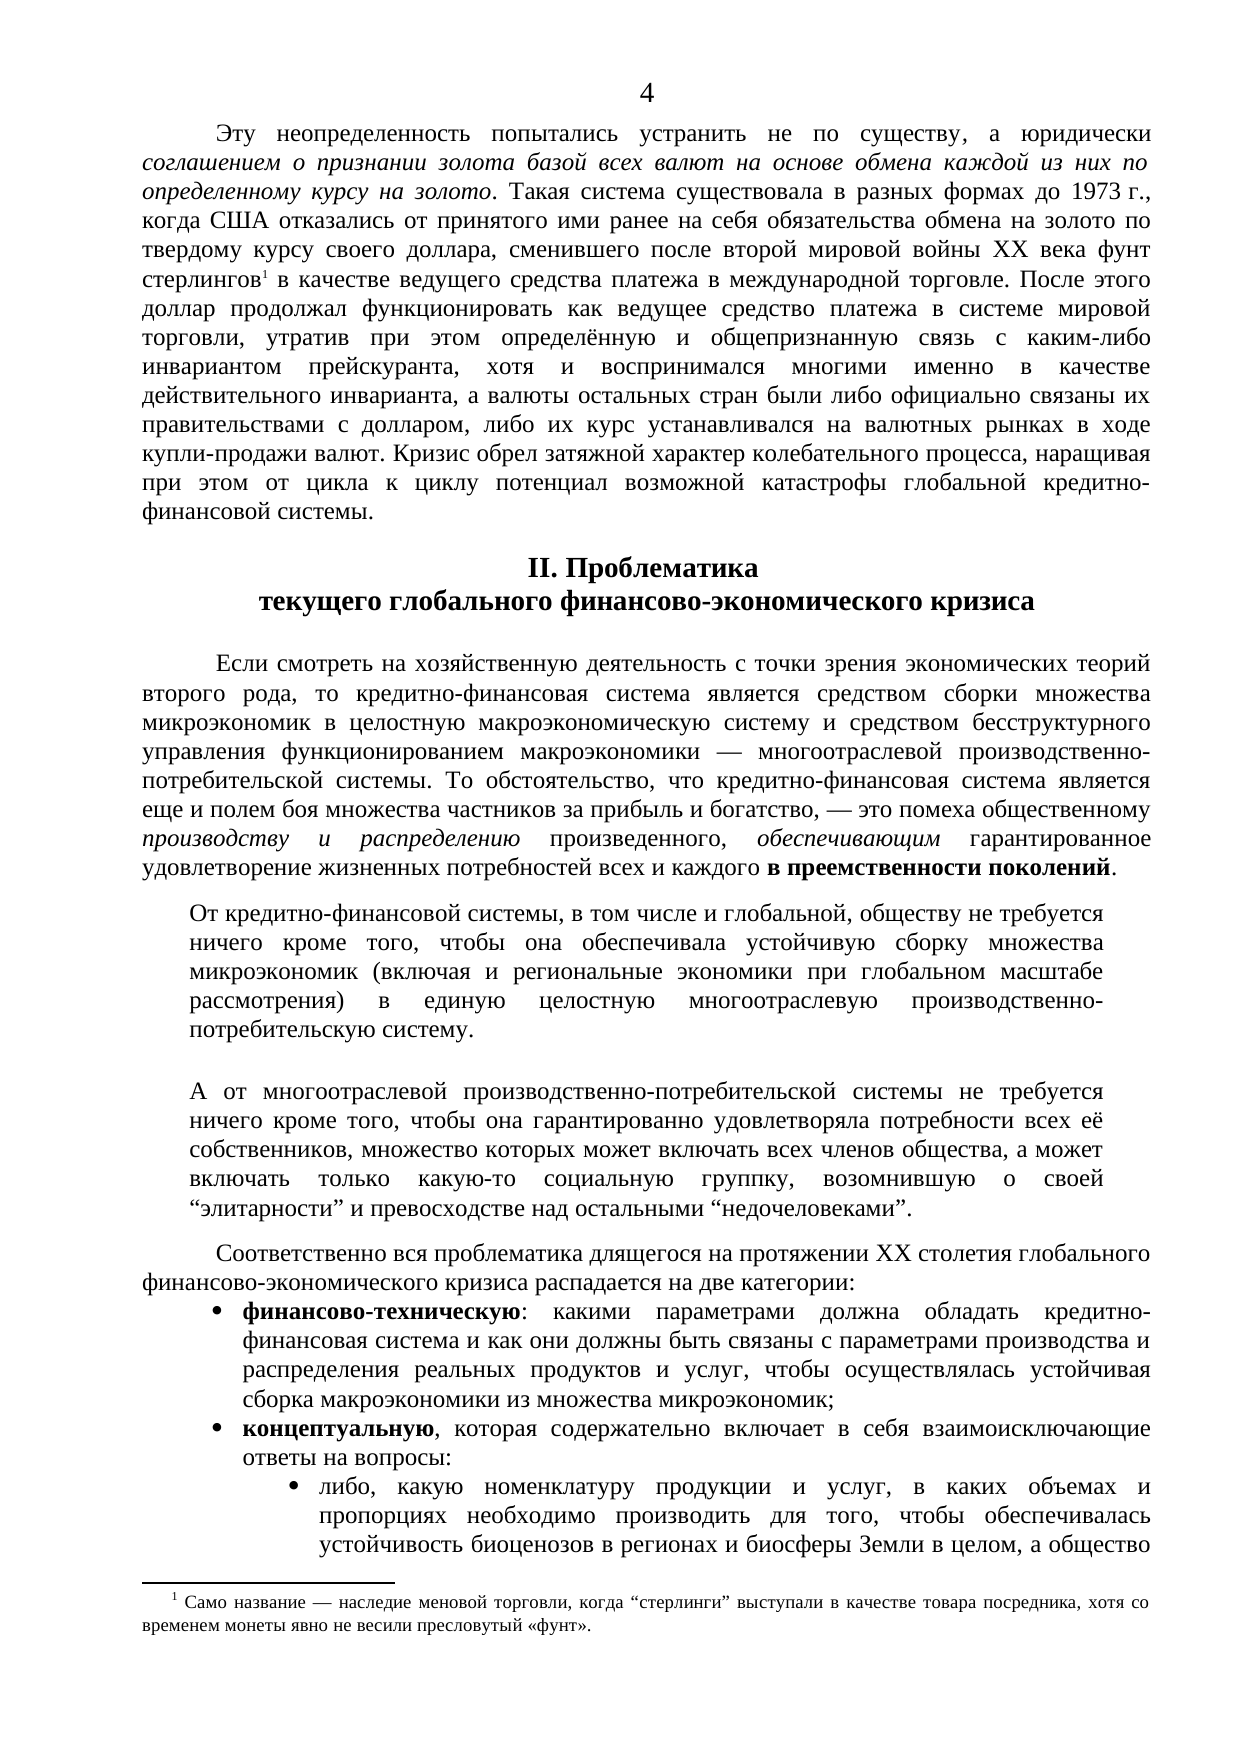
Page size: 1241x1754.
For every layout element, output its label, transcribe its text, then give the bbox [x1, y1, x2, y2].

text Если смотреть на хозяйственную деятельность с точки зрения экономических теорий второго рода, то кредитно-финансовая система является средством сборки множества микроэкономик в целостную макроэкономическую систему и средством бесструктурного управления функционированием макроэкономики — многоотраслевой производственно-потребительской системы. То обстоятельство, что кредитно-финансовая система является еще и полем боя множества частников за прибыль и богатство, — это помеха общественному производству и распределению произведенного, обеспечивающим гарантированное удовлетворение жизненных потребностей всех и каждого в преемственности поколений. [142, 648, 1152, 881]
list либо, какую номенклатуру продукции и услуг, в каких объемах и пропорциях необходимо производить для того, чтобы обеспечивалась устойчивость биоценозов в регионах и биосферы Земли в целом, а общество [289, 1471, 1152, 1558]
text Эту неопределенность попытались устранить не по существу, а юридически соглашением о признании золота базой всех валют на основе обмена каждой из них по определенному курсу на золото. Такая система существовала в разных формах до 1973 г., когда США отказались от принятого ими ранее на себя обязательства обмена на золото по твердому курсу своего доллара, сменившего после второй мировой войны ХХ века фунт стерлингов в качестве ведущего средства платежа в международной торговле. После этого доллар продолжал функционировать как ведущее средство платежа в системе мировой торговли, утратив при этом определённую и общепризнанную связь с каким-либо инвариантом прейскуранта, хотя и воспринимался многими именно в качестве действительного инварианта, а валюты остальных стран были либо официально связаны их правительствами с долларом, либо их курс устанавливался на валютных рынках в ходе купли-продажи валют. Кризис обрел затяжной характер колебательного процесса, наращивая при этом от цикла к циклу потенциал возможной катастрофы глобальной кредитно-финансовой системы. [142, 118, 1152, 525]
text Соответственно вся проблематика длящегося на протяжении ХХ столетия глобального финансово-экономического кризиса распадается на две категории: [142, 1238, 1152, 1296]
list финансово-техническую: какими параметрами должна обладать кредитно-финансовая система и как они должны быть связаны с параметрами производства и распределения реальных продуктов и услуг, чтобы осуществлялась устойчивая сборка макроэкономики из множества микроэкономик; [213, 1296, 1152, 1412]
subtitle II. Проблематика текущего глобального финансово-экономического кризиса [142, 550, 1152, 617]
list концептуальную, которая содержательно включает в себя взаимоисключающие ответы на вопросы: [213, 1412, 1152, 1471]
text Само название — наследие меновой торговли, когда “стерлинги” выступали в качестве товара посредника, хотя со временем монеты явно не весили пресловутый «фунт». [142, 1589, 1152, 1635]
text А от многоотраслевой производственно-потребительской системы не требуется ничего кроме того, чтобы она гарантированно удовлетворяла потребности всех её собственников, множество которых может включать всех членов общества, а может включать только какую-то социальную группку, возомнившую о своей “элитарности” и превосходстве над остальными “недочеловеками”. [189, 1076, 1104, 1221]
text От кредитно-финансовой системы, в том числе и глобальной, обществу не требуется ничего кроме того, чтобы она обеспечивала устойчивую сборку множества микроэкономик (включая и региональные экономики при глобальном масштабе рассмотрения) в единую целостную многоотраслевую производственно-потребительскую систему. [189, 897, 1104, 1043]
